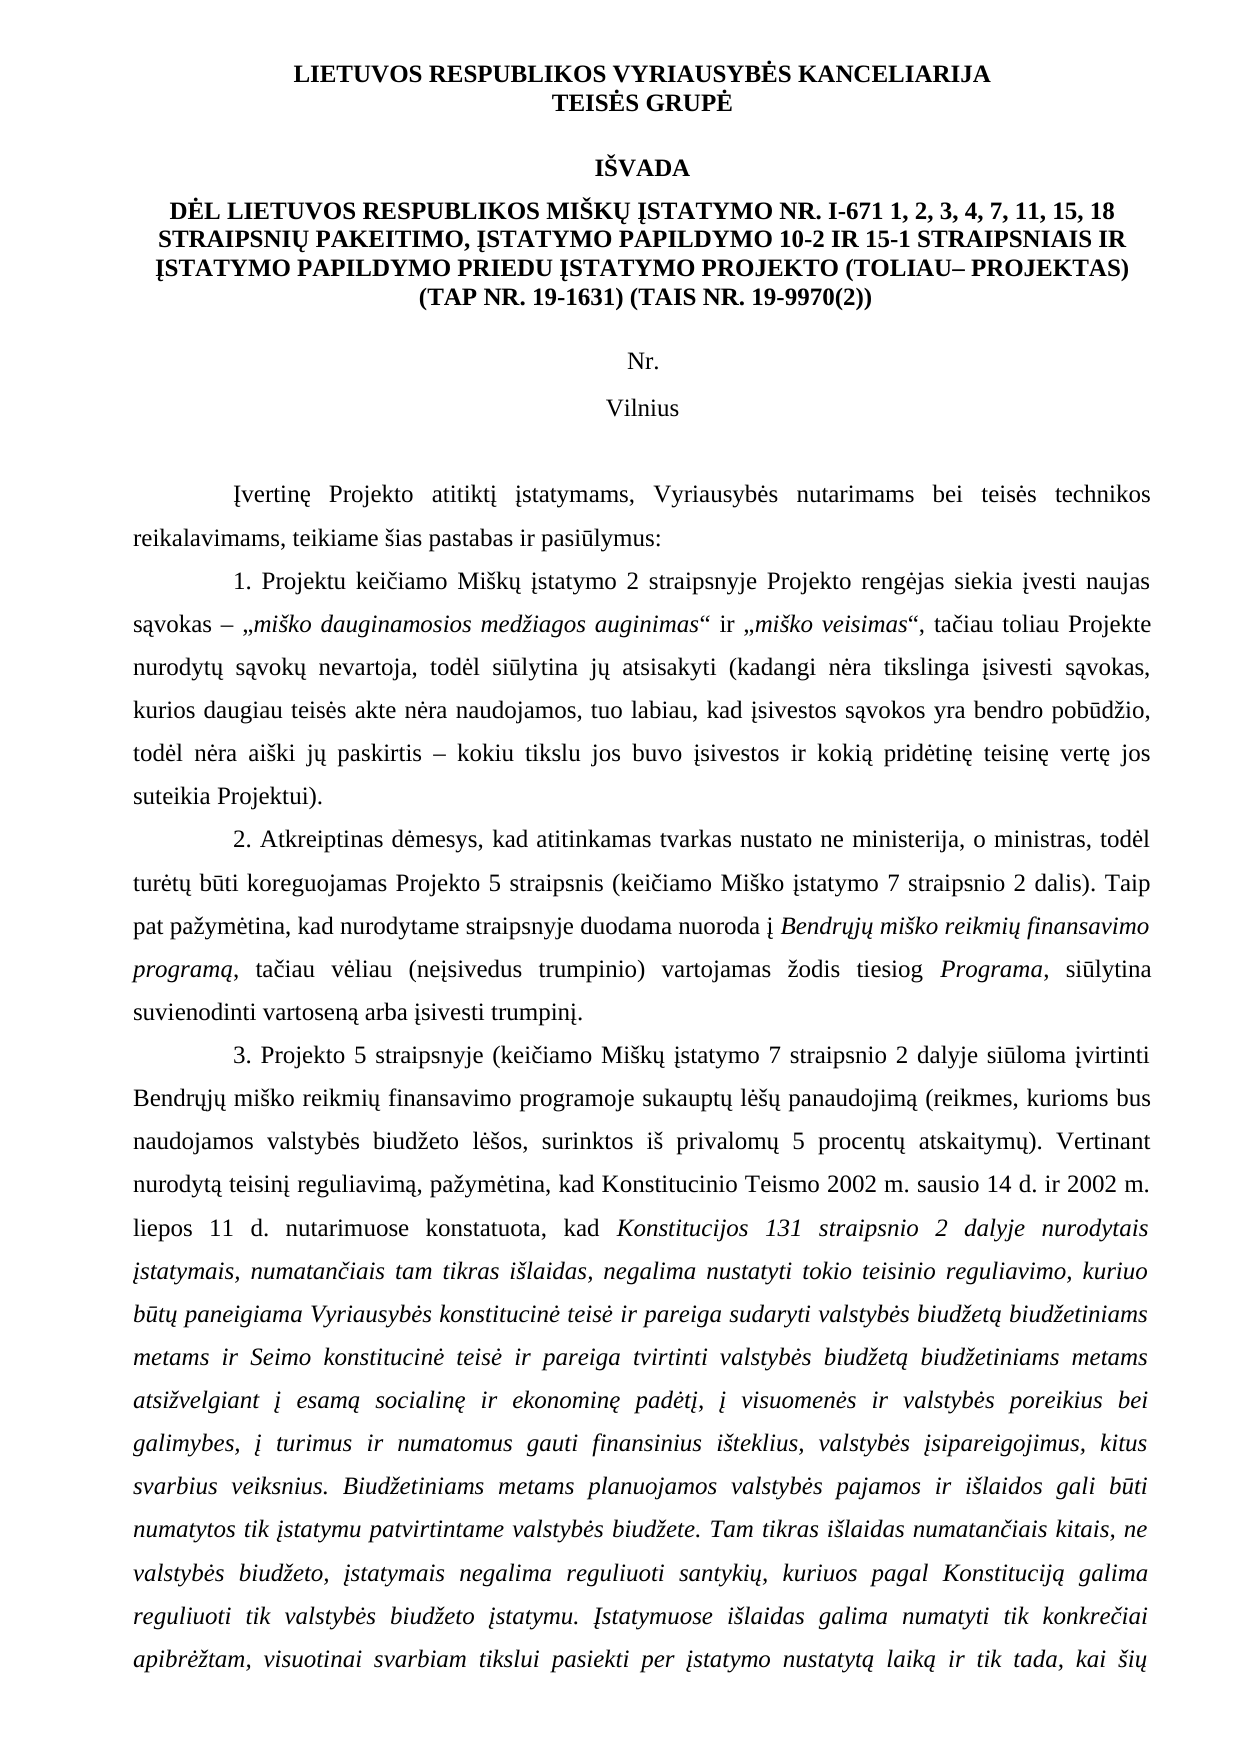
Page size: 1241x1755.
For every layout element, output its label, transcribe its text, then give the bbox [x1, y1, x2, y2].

text TEISĖS GRUPĖ [133, 88, 1152, 117]
text LIETUVOS RESPUBLIKOS VYRIAUSYBĖS KANCELIARIJA [133, 59, 1152, 88]
text (TAP Nr. 19-1631) (TAIS NR. 19-9970(2)) [133, 282, 1152, 311]
text 3. Projekto 5 straipsnyje (keičiamo Miškų įstatymo 7 straipsnio 2 dalyje siūloma įvirtinti Bendrųjų miško reikmių finansavimo programoje sukauptų lėšų panaudojimą (reikmes, kurioms bus naudojamos valstybės biudžeto lėšos, surinktos iš privalomų 5 procentų atskaitymų). Vertinant nurodytą teisinį reguliavimą, pažymėtina, kad Konstitucinio Teismo 2002 m. sausio 14 d. ir 2002 m. liepos 11 d. nutarimuose konstatuota, kad Konstitucijos 131 straipsnio 2 dalyje nurodytais įstatymais, numatančiais tam tikras išlaidas, negalima nustatyti tokio teisinio reguliavimo, kuriuo būtų paneigiama Vyriausybės konstitucinė teisė ir pareiga sudaryti valstybės biudžetą biudžetiniams metams ir Seimo konstitucinė teisė ir pareiga tvirtinti valstybės biudžetą biudžetiniams metams atsižvelgiant į esamą socialinę ir ekonominę padėtį, į visuomenės ir valstybės poreikius bei galimybes, į turimus ir numatomus gauti finansinius išteklius, valstybės įsipareigojimus, kitus svarbius veiksnius. Biudžetiniams metams planuojamos valstybės pajamos ir išlaidos gali būti numatytos tik įstatymu patvirtintame valstybės biudžete. Tam tikras išlaidas numatančiais kitais, ne valstybės biudžeto, įstatymais negalima reguliuoti santykių, kuriuos pagal Konstituciją galima reguliuoti tik valstybės biudžeto įstatymu. Įstatymuose išlaidas galima numatyti tik konkrečiai apibrėžtam, visuotinai svarbiam tikslui pasiekti per įstatymo nustatytą laiką ir tik tada, kai šių [133, 1040, 1152, 1673]
text DĖL LIETUVOS RESPUBLIKOS miškų įstatymo nr. i-671 1, 2, 3, 4, 7, 11, 15, 18 straipsnių pakeitimo, įstatymo papildymo 10-2 ir 15-1 straipsniais ir įstatymo papildymo priedu įstatymo projekto (TOLIAU– PROJEKTAs) [133, 196, 1152, 282]
text IŠVADA [133, 153, 1152, 181]
text 2. Atkreiptinas dėmesys, kad atitinkamas tvarkas nustato ne ministerija, o ministras, todėl turėtų būti koreguojamas Projekto 5 straipsnis (keičiamo Miško įstatymo 7 straipsnio 2 dalis). Taip pat pažymėtina, kad nurodytame straipsnyje duodama nuoroda į Bendrųjų miško reikmių finansavimo programą, tačiau vėliau (neįsivedus trumpinio) vartojamas žodis tiesiog Programa, siūlytina suvienodinti vartoseną arba įsivesti trumpinį. [133, 824, 1152, 1026]
text Įvertinę Projekto atitiktį įstatymams, Vyriausybės nutarimams bei teisės technikos reikalavimams, teikiame šias pastabas ir pasiūlymus: [133, 479, 1152, 551]
text 1. Projektu keičiamo Miškų įstatymo 2 straipsnyje Projekto rengėjas siekia įvesti naujas sąvokas – „miško dauginamosios medžiagos auginimas“ ir „miško veisimas“, tačiau toliau Projekte nurodytų sąvokų nevartoja, todėl siūlytina jų atsisakyti (kadangi nėra tikslinga įsivesti sąvokas, kurios daugiau teisės akte nėra naudojamos, tuo labiau, kad įsivestos sąvokos yra bendro pobūdžio, todėl nėra aiški jų paskirtis – kokiu tikslu jos buvo įsivestos ir kokią pridėtinę teisinę vertę jos suteikia Projektui). [133, 566, 1152, 810]
text Vilnius [133, 393, 1152, 422]
table_header Nr. [395, 340, 897, 381]
